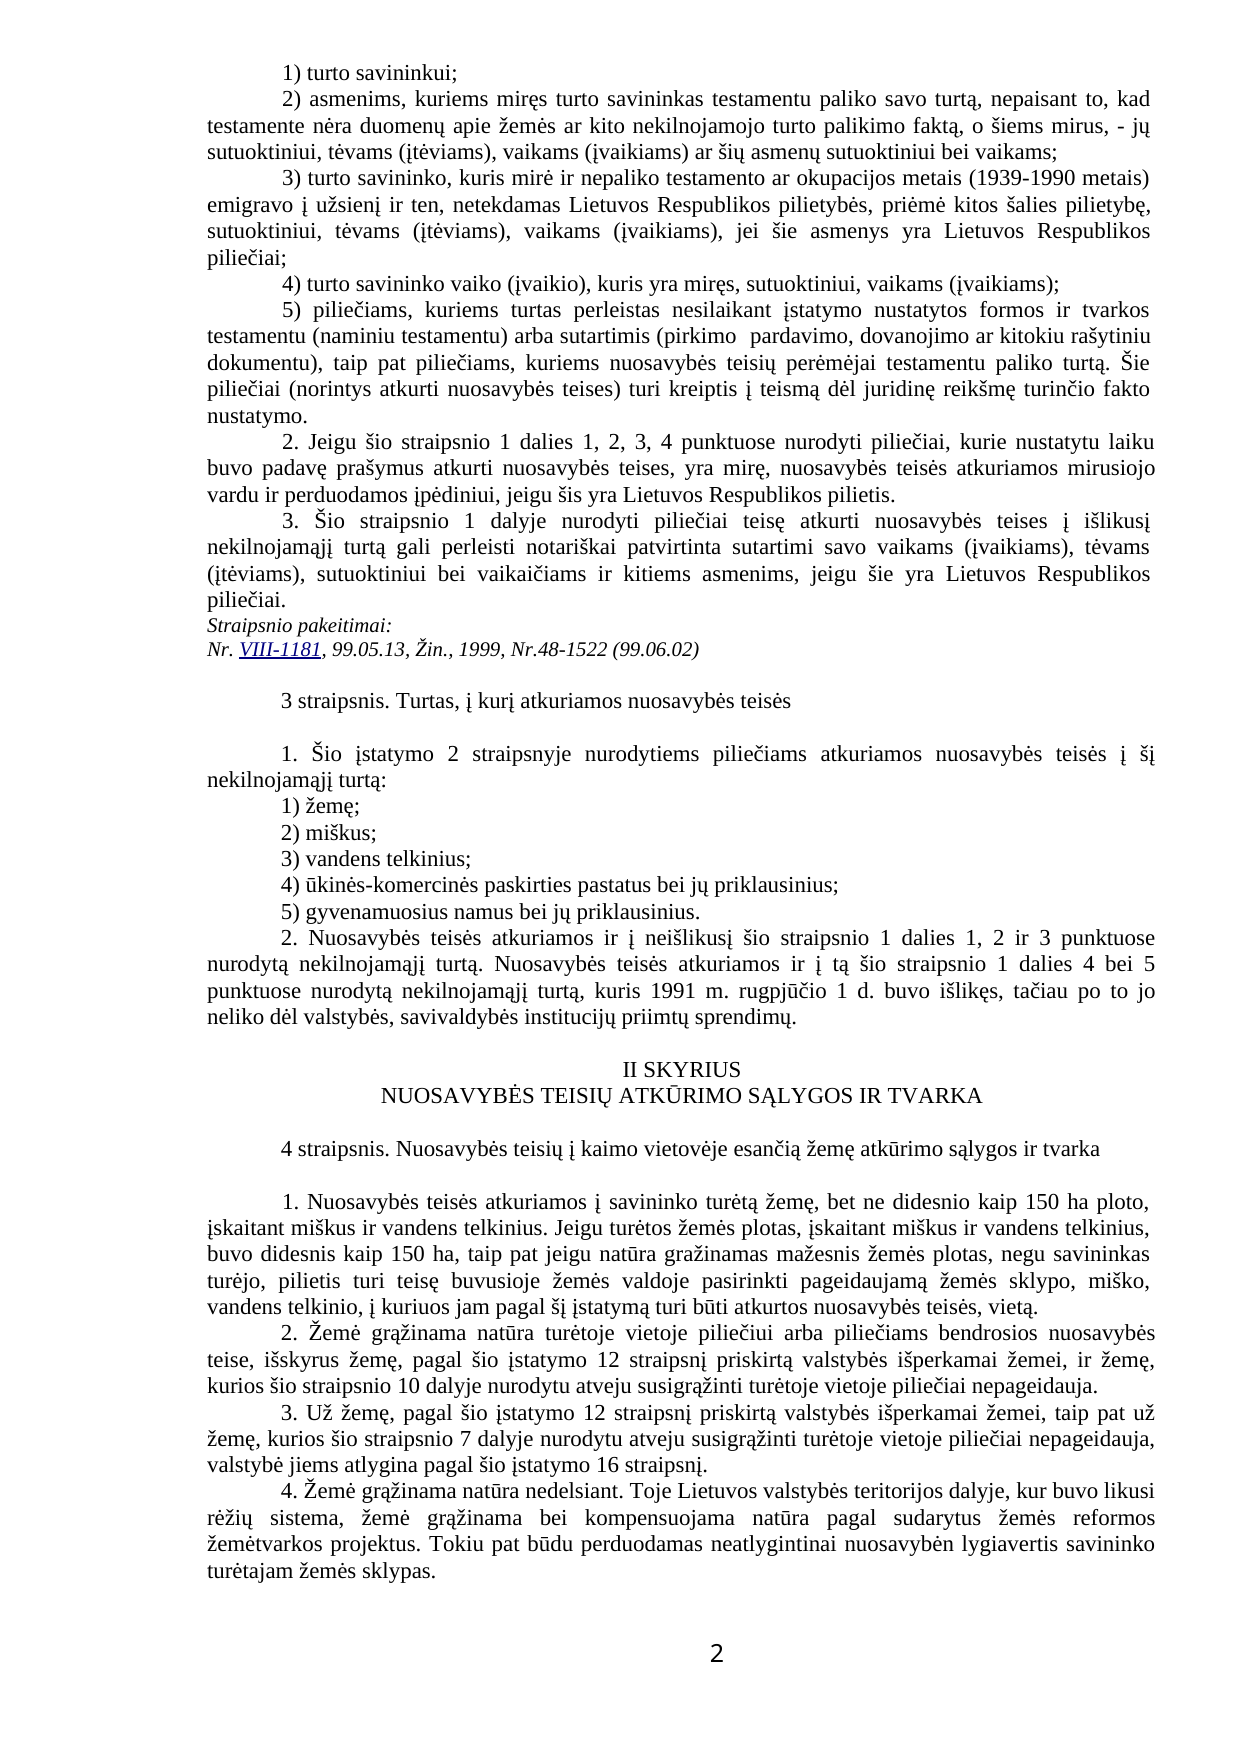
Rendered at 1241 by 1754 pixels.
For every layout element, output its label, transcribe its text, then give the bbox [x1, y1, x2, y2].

text Straipsnio pakeitimai: [207, 612, 1157, 637]
text 5) gyvenamuosius namus bei jų priklausinius. [207, 898, 1157, 924]
text 3) turto savininko, kuris mirė ir nepaliko testamento ar okupacijos metais (1939-1990 metais) emigravo į užsienį ir ten, netekdamas Lietuvos Respublikos pilietybės, priėmė kitos šalies pilietybę, sutuoktiniui, tėvams (įtėviams), vaikams (įvaikiams), jei šie asmenys yra Lietuvos Respublikos piliečiai; [207, 164, 1152, 270]
text 2. Žemė grąžinama natūra turėtoje vietoje piliečiui arba piliečiams bendrosios nuosavybės teise, išskyrus žemę, pagal šio įstatymo 12 straipsnį priskirtą valstybės išperkamai žemei, ir žemę, kurios šio straipsnio 10 dalyje nurodytu atveju susigrąžinti turėtoje vietoje piliečiai nepageidauja. [207, 1319, 1157, 1398]
text 2) asmenims, kuriems miręs turto savininkas testamentu paliko savo turtą, nepaisant to, kad testamente nėra duomenų apie žemės ar kito nekilnojamojo turto palikimo faktą, o šiems mirus, - jų sutuoktiniui, tėvams (įtėviams), vaikams (įvaikiams) ar šių asmenų sutuoktiniui bei vaikams; [207, 85, 1152, 164]
text 1. Nuosavybės teisės atkuriamos į savininko turėtą žemę, bet ne didesnio kaip 150 ha ploto, įskaitant miškus ir vandens telkinius. Jeigu turėtos žemės plotas, įskaitant miškus ir vandens telkinius, buvo didesnis kaip 150 ha, taip pat jeigu natūra gražinamas mažesnis žemės plotas, negu savininkas turėjo, pilietis turi teisę buvusioje žemės valdoje pasirinkti pageidaujamą žemės sklypo, miško, vandens telkinio, į kuriuos jam pagal šį įstatymą turi būti atkurtos nuosavybės teisės, vietą. [207, 1188, 1152, 1319]
text 2. Jeigu šio straipsnio 1 dalies 1, 2, 3, 4 punktuose nurodyti piliečiai, kurie nustatytu laiku buvo padavę prašymus atkurti nuosavybės teises, yra mirę, nuosavybės teisės atkuriamos mirusiojo vardu ir perduodamos įpėdiniui, jeigu šis yra Lietuvos Respublikos pilietis. [207, 428, 1157, 507]
text 2. Nuosavybės teisės atkuriamos ir į neišlikusį šio straipsnio 1 dalies 1, 2 ir 3 punktuose nurodytą nekilnojamąjį turtą. Nuosavybės teisės atkuriamos ir į tą šio straipsnio 1 dalies 4 bei 5 punktuose nurodytą nekilnojamąjį turtą, kuris 1991 m. rugpjūčio 1 d. buvo išlikęs, tačiau po to jo neliko dėl valstybės, savivaldybės institucijų priimtų sprendimų. [207, 924, 1157, 1029]
text Nr. VIII-1181, 99.05.13, Žin., 1999, Nr.48-1522 (99.06.02) [207, 637, 1152, 661]
text 4. Žemė grąžinama natūra nedelsiant. Toje Lietuvos valstybės teritorijos dalyje, kur buvo likusi rėžių sistema, žemė grąžinama bei kompensuojama natūra pagal sudarytus žemės reformos žemėtvarkos projektus. Tokiu pat būdu perduodamas neatlygintinai nuosavybėn lygiavertis savininko turėtajam žemės sklypas. [207, 1478, 1157, 1583]
text 2) miškus; [207, 819, 1157, 845]
text 1. Šio įstatymo 2 straipsnyje nurodytiems piliečiams atkuriamos nuosavybės teisės į šį nekilnojamąjį turtą: [207, 740, 1157, 792]
text 1) žemę; [207, 792, 1157, 819]
text 4) turto savininko vaiko (įvaikio), kuris yra miręs, sutuoktiniui, vaikams (įvaikiams); [207, 270, 1152, 296]
text 3. Už žemę, pagal šio įstatymo 12 straipsnį priskirtą valstybės išperkamai žemei, taip pat už žemę, kurios šio straipsnio 7 dalyje nurodytu atveju susigrąžinti turėtoje vietoje piliečiai nepageidauja, valstybė jiems atlygina pagal šio įstatymo 16 straipsnį. [207, 1398, 1157, 1478]
text 4) ūkinės-komercinės paskirties pastatus bei jų priklausinius; [207, 871, 1157, 898]
text 3 straipsnis. Turtas, į kurį atkuriamos nuosavybės teisės [207, 687, 1157, 713]
text 4 straipsnis. Nuosavybės teisių į kaimo vietovėje esančią žemę atkūrimo sąlygos ir tvarka [207, 1135, 1157, 1161]
text 3. Šio straipsnio 1 dalyje nurodyti piliečiai teisę atkurti nuosavybės teises į išlikusį nekilnojamąjį turtą gali perleisti notariškai patvirtinta sutartimi savo vaikams (įvaikiams), tėvams (įtėviams), sutuoktiniui bei vaikaičiams ir kitiems asmenims, jeigu šie yra Lietuvos Respublikos piliečiai. [207, 507, 1152, 612]
text 5) piliečiams, kuriems turtas perleistas nesilaikant įstatymo nustatytos formos ir tvarkos testamentu (naminiu testamentu) arba sutartimis (pirkimo ­ pardavimo, dovanojimo ar kitokiu rašytiniu dokumentu), taip pat piliečiams, kuriems nuosavybės teisių perėmėjai testamentu paliko turtą. Šie piliečiai (norintys atkurti nuosavybės teises) turi kreiptis į teismą dėl juridinę reikšmę turinčio fakto nustatymo. [207, 296, 1152, 428]
text 1) turto savininkui; [207, 59, 1152, 85]
text 3) vandens telkinius; [207, 845, 1157, 871]
text II SKYRIUS [207, 1056, 1157, 1082]
text NUOSAVYBĖS TEISIŲ ATKŪRIMO SĄLYGOS IR TVARKA [207, 1082, 1157, 1109]
